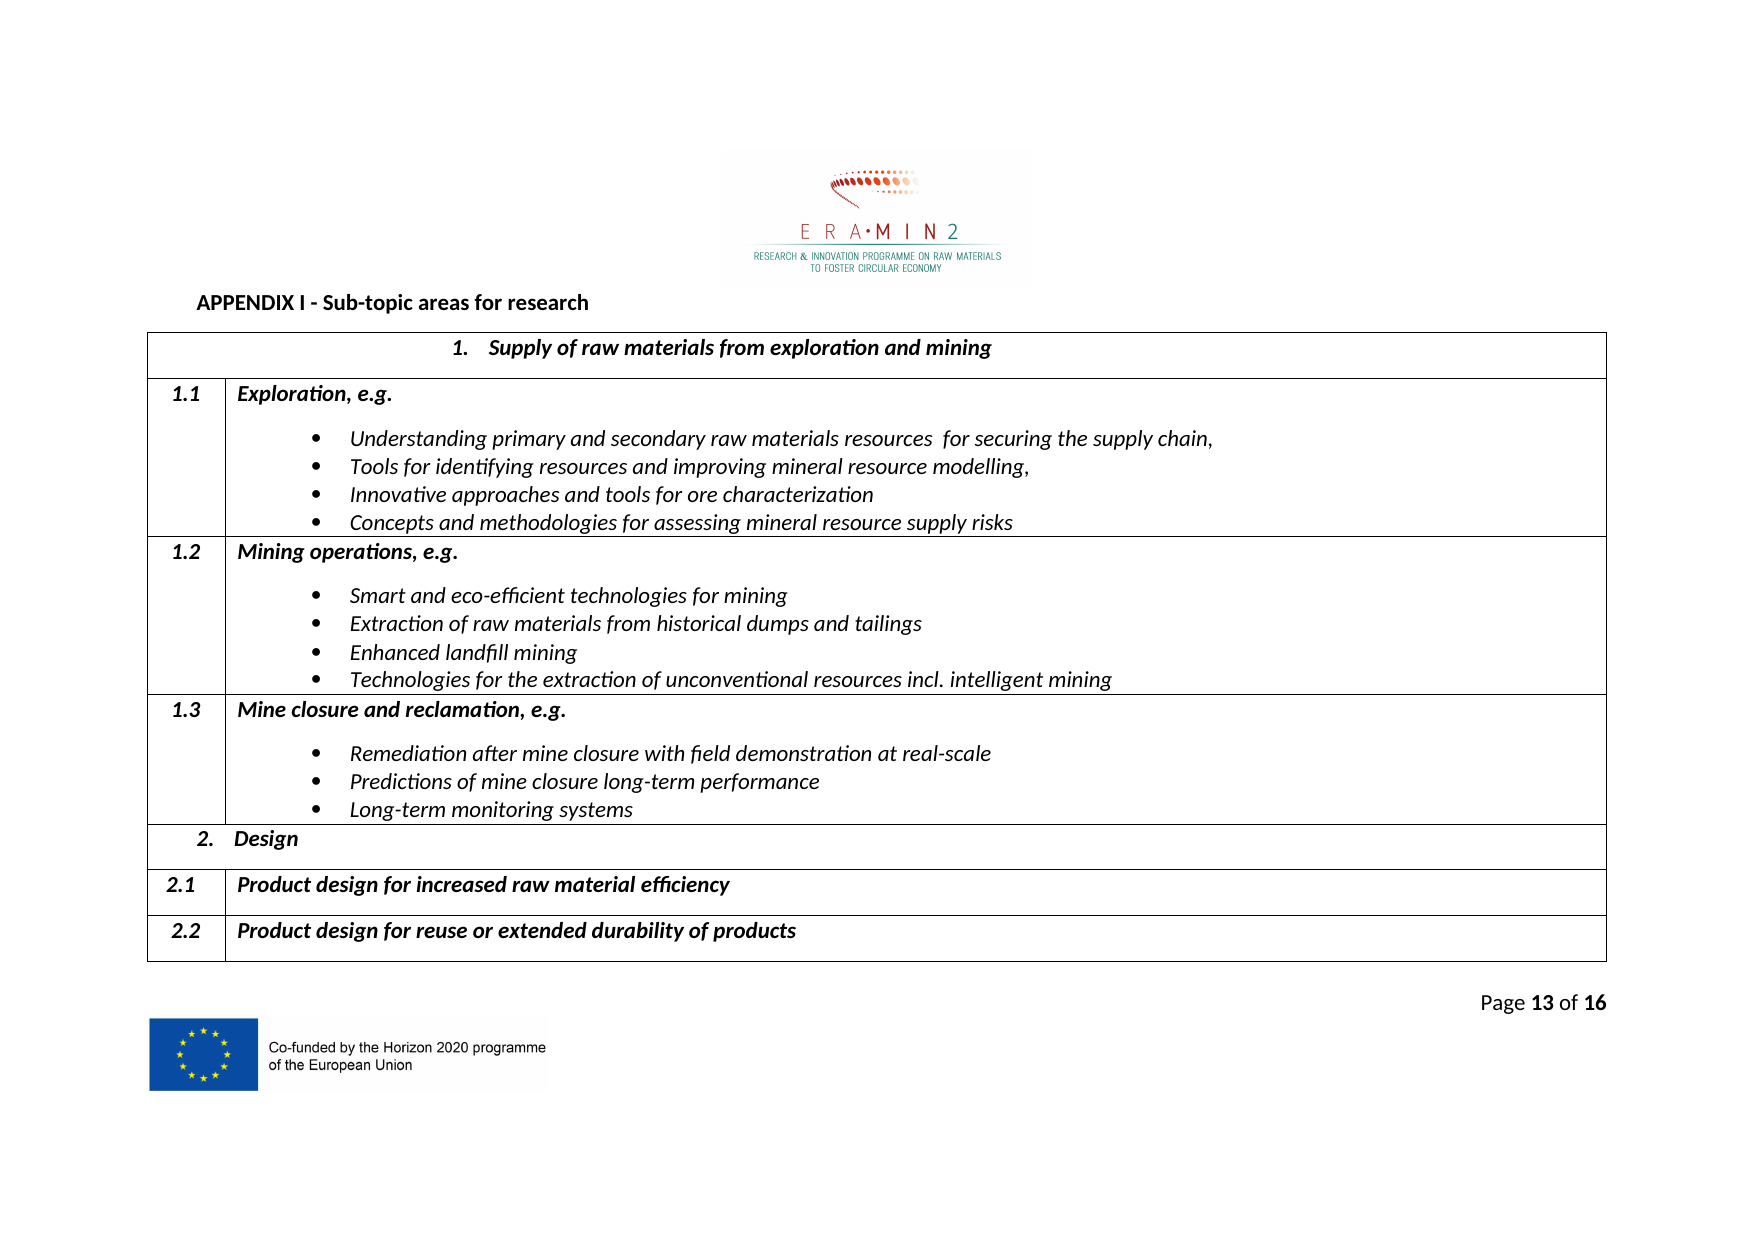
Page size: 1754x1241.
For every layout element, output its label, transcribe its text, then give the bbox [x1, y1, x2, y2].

table_cell 2.2 [148, 916, 225, 961]
table_header APPENDIX I - Sub-topic areas for research [148, 288, 1606, 332]
table_cell Exploration, e.g. Understanding primary and secondary raw materials resources for securing the supply chain, Tools for identifying resources and improving mineral resource modelling, Innovative approaches and tools for ore characterization Concepts and methodologies for assessing mineral resource supply risks [226, 379, 1606, 536]
table_cell Mine closure and reclamation, e.g. Remediation after mine closure with field demonstration at real-scale Predictions of mine closure long-term performance Long-term monitoring systems [226, 695, 1606, 823]
table_cell Design [148, 825, 1606, 869]
table_cell 1.3 [148, 695, 225, 823]
table_cell Product design for reuse or extended durability of products [226, 916, 1606, 961]
table_cell Supply of raw materials from exploration and mining [148, 333, 1606, 378]
table_cell 1.2 [148, 537, 225, 694]
table_cell Product design for increased raw material efficiency [226, 870, 1606, 915]
table_cell Mining operations, e.g. Smart and eco-efficient technologies for mining Extraction of raw materials from historical dumps and tailings Enhanced landfill mining Technologies for the extraction of unconventional resources incl. intelligent mining [226, 537, 1606, 694]
table_cell 1.1 [148, 379, 225, 536]
table_cell 2.1 [148, 870, 225, 915]
